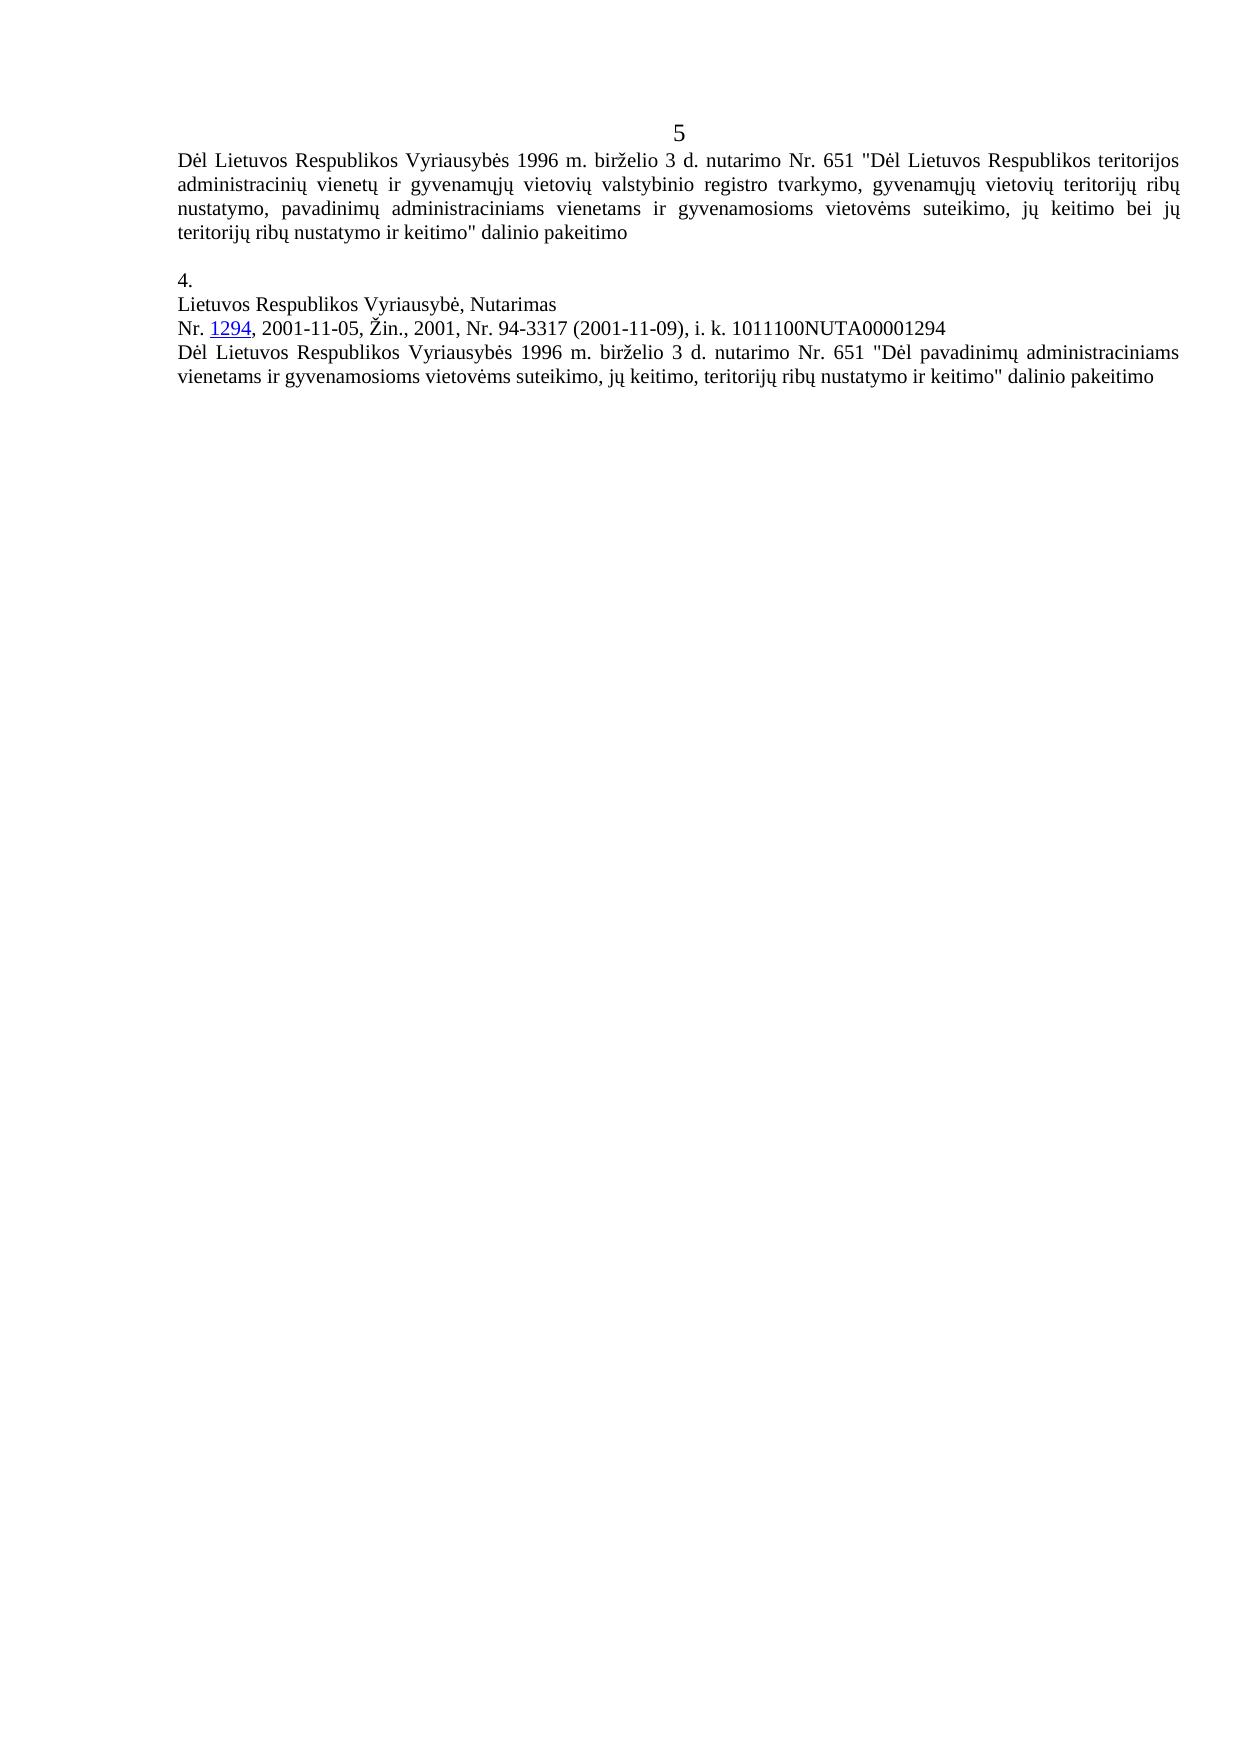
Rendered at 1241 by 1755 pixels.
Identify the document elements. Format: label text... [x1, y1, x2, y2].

text Dėl Lietuvos Respublikos Vyriausybės 1996 m. birželio 3 d. nutarimo Nr. 651 "Dėl Lietuvos Respublikos teritorijos administracinių vienetų ir gyvenamųjų vietovių valstybinio registro tvarkymo, gyvenamųjų vietovių teritorijų ribų nustatymo, pavadinimų administraciniams vienetams ir gyvenamosioms vietovėms suteikimo, jų keitimo bei jų teritorijų ribų nustatymo ir keitimo" dalinio pakeitimo [177, 148, 1181, 244]
text 4. [177, 268, 1181, 292]
text Dėl Lietuvos Respublikos Vyriausybės 1996 m. birželio 3 d. nutarimo Nr. 651 "Dėl pavadinimų administraciniams vienetams ir gyvenamosioms vietovėms suteikimo, jų keitimo, teritorijų ribų nustatymo ir keitimo" dalinio pakeitimo [177, 340, 1181, 388]
text Lietuvos Respublikos Vyriausybė, Nutarimas [177, 292, 1181, 316]
text Nr. 1294, 2001-11-05, Žin., 2001, Nr. 94-3317 (2001-11-09), i. k. 1011100NUTA00001294 [177, 316, 1181, 340]
